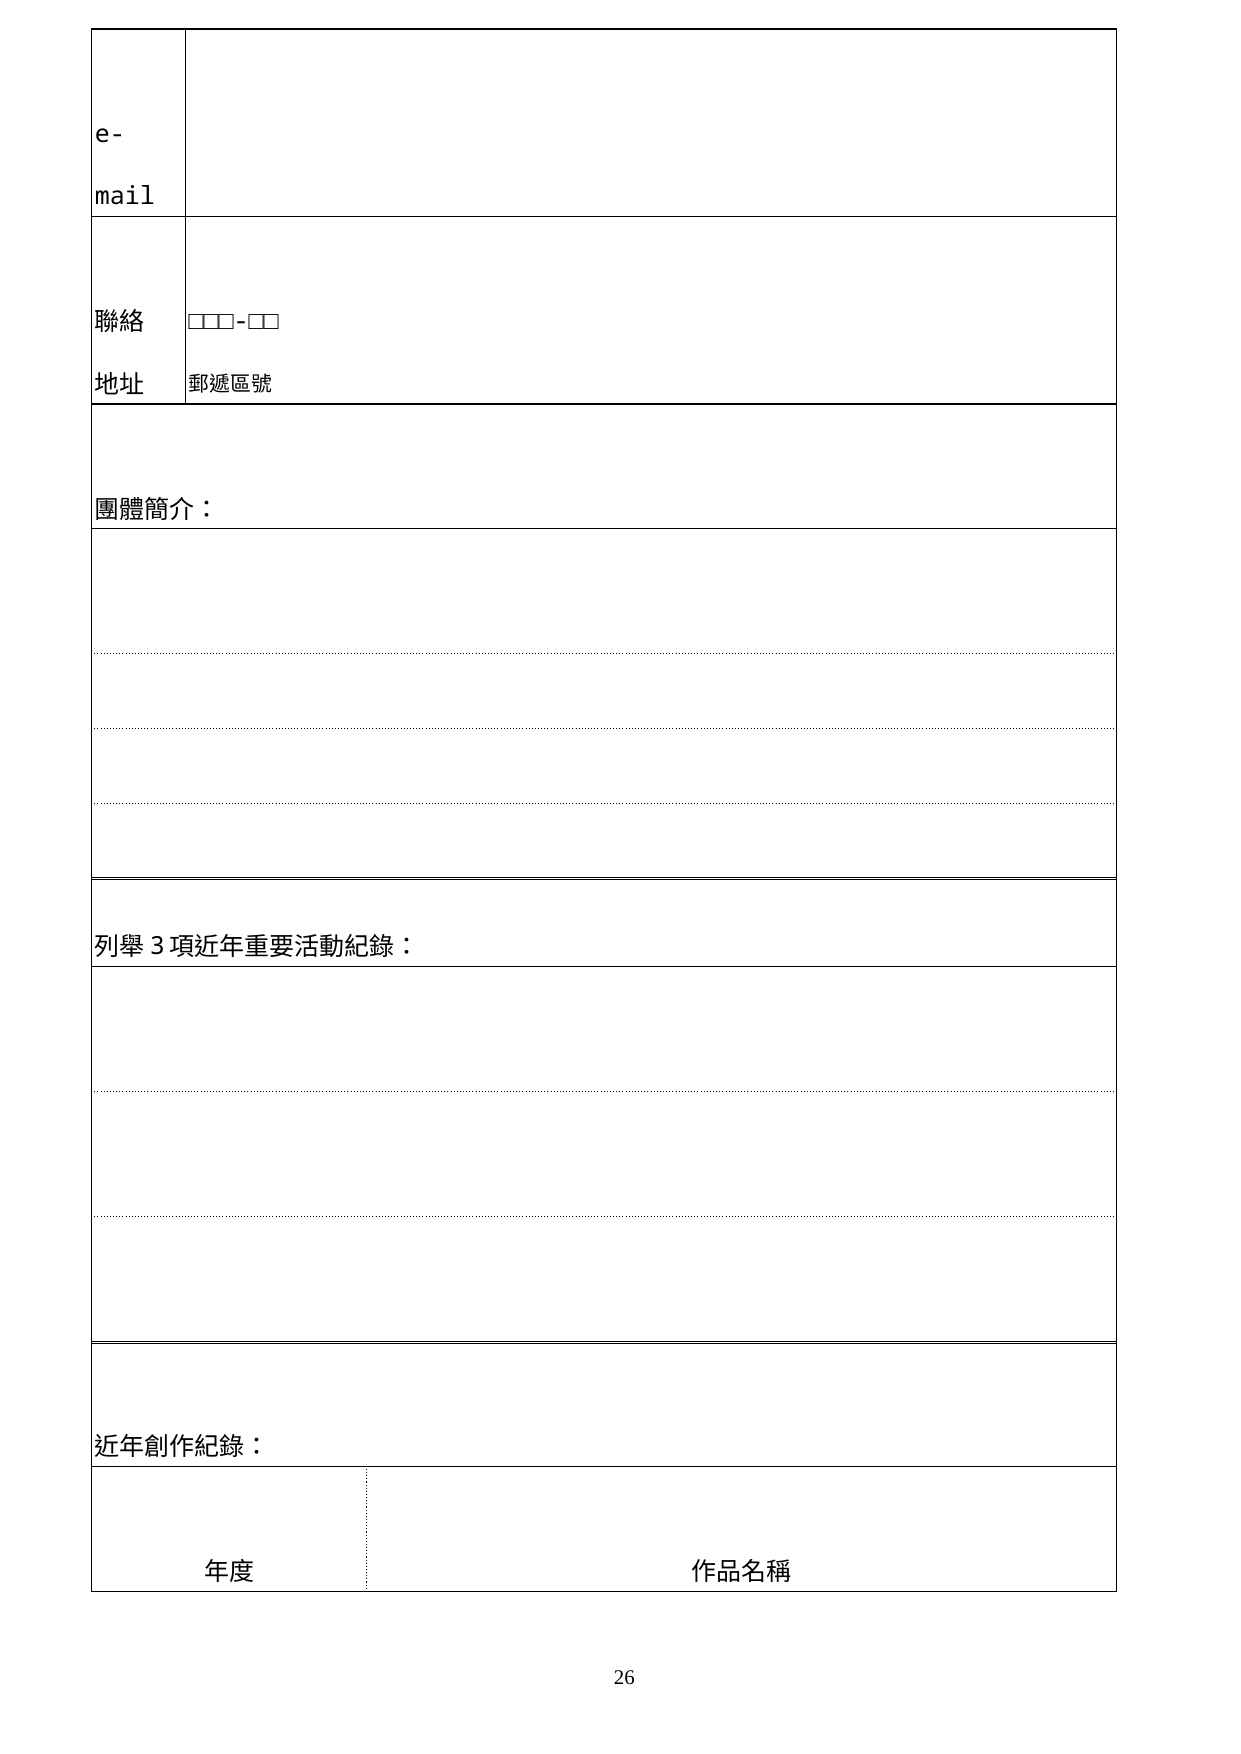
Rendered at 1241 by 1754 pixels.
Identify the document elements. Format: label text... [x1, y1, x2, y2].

table_cell 列舉3項近年重要活動紀錄： [92, 880, 1116, 966]
table_cell 近年創作紀錄： [92, 1344, 1116, 1466]
table_cell [92, 1216, 1116, 1341]
table_cell e-mail [92, 30, 185, 216]
table_cell [92, 653, 1116, 728]
table_cell □□□-□□ 郵遞區號 [186, 217, 1116, 403]
table_cell [92, 803, 1116, 877]
table_cell [92, 529, 1116, 653]
table_cell [92, 967, 1116, 1091]
table_cell 年度 [92, 1467, 367, 1591]
table_cell [92, 728, 1116, 802]
table_cell [186, 30, 1116, 216]
table_cell 作品名稱 [367, 1467, 1116, 1591]
table_cell 聯絡 地址 [92, 217, 185, 403]
table_cell [92, 1091, 1116, 1216]
table_cell 團體簡介： [92, 405, 1116, 528]
